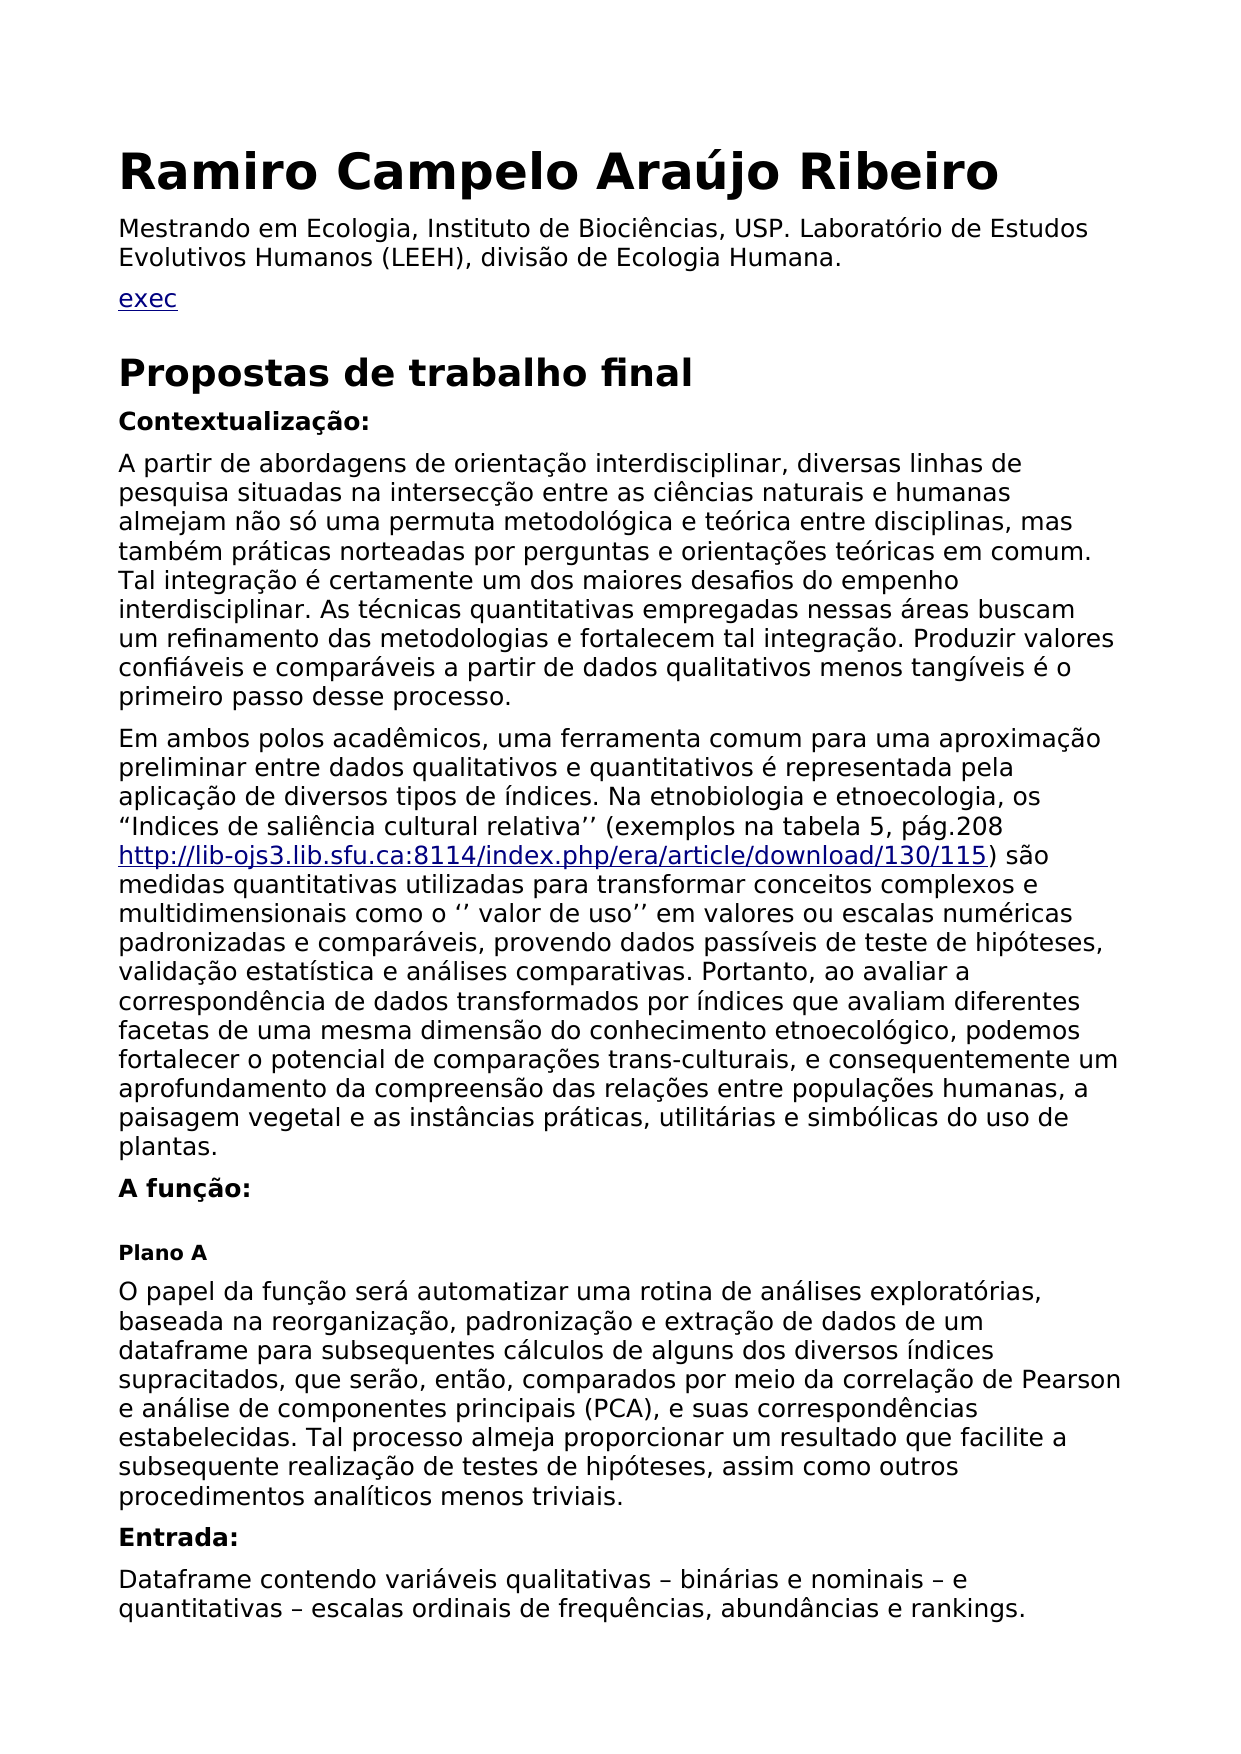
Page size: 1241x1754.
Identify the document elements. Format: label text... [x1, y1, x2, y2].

text Entrada: [118, 1523, 1122, 1553]
text exec [118, 285, 1122, 314]
text A função: [118, 1174, 1122, 1203]
text Mestrando em Ecologia, Instituto de Biociências, USP. Laboratório de Estudos Evolutivos Humanos (LEEH), divisão de Ecologia Humana. [118, 214, 1122, 272]
text Dataframe contendo variáveis qualitativas – binárias e nominais – e quantitativas – escalas ordinais de frequências, abundâncias e rankings. [118, 1565, 1122, 1623]
subtitle Propostas de trabalho final [118, 351, 1122, 395]
text A partir de abordagens de orientação interdisciplinar, diversas linhas de pesquisa situadas na intersecção entre as ciências naturais e humanas almejam não só uma permuta metodológica e teórica entre disciplinas, mas também práticas norteadas por perguntas e orientações teóricas em comum. Tal integração é certamente um dos maiores desafios do empenho interdisciplinar. As técnicas quantitativas empregadas nessas áreas buscam um refinamento das metodologias e fortalecem tal integração. Produzir valores confiáveis e comparáveis a partir de dados qualitativos menos tangíveis é o primeiro passo desse processo. [118, 449, 1122, 712]
text O papel da função será automatizar uma rotina de análises exploratórias, baseada na reorganização, padronização e extração de dados de um dataframe para subsequentes cálculos de alguns dos diversos índices supracitados, que serão, então, comparados por meio da correlação de Pearson e análise de componentes principais (PCA), e suas correspondências estabelecidas. Tal processo almeja proporcionar um resultado que facilite a subsequente realização de testes de hipóteses, assim como outros procedimentos analíticos menos triviais. [118, 1278, 1122, 1511]
subtitle Plano A [118, 1241, 1122, 1265]
text Contextualização: [118, 407, 1122, 437]
subtitle Ramiro Campelo Araújo Ribeiro [118, 143, 1122, 201]
text Em ambos polos acadêmicos, uma ferramenta comum para uma aproximação preliminar entre dados qualitativos e quantitativos é representada pela aplicação de diversos tipos de índices. Na etnobiologia e etnoecologia, os “Indices de saliência cultural relativa’’ (exemplos na tabela 5, pág.208 http://lib-ojs3.lib.sfu.ca:8114/index.php/era/article/download/130/115) são medidas quantitativas utilizadas para transformar conceitos complexos e multidimensionais como o ‘’ valor de uso’’ em valores ou escalas numéricas padronizadas e comparáveis, provendo dados passíveis de teste de hipóteses, validação estatística e análises comparativas. Portanto, ao avaliar a correspondência de dados transformados por índices que avaliam diferentes facetas de uma mesma dimensão do conhecimento etnoecológico, podemos fortalecer o potencial de comparações trans-culturais, e consequentemente um aprofundamento da compreensão das relações entre populações humanas, a paisagem vegetal e as instâncias práticas, utilitárias e simbólicas do uso de plantas. [118, 724, 1122, 1162]
